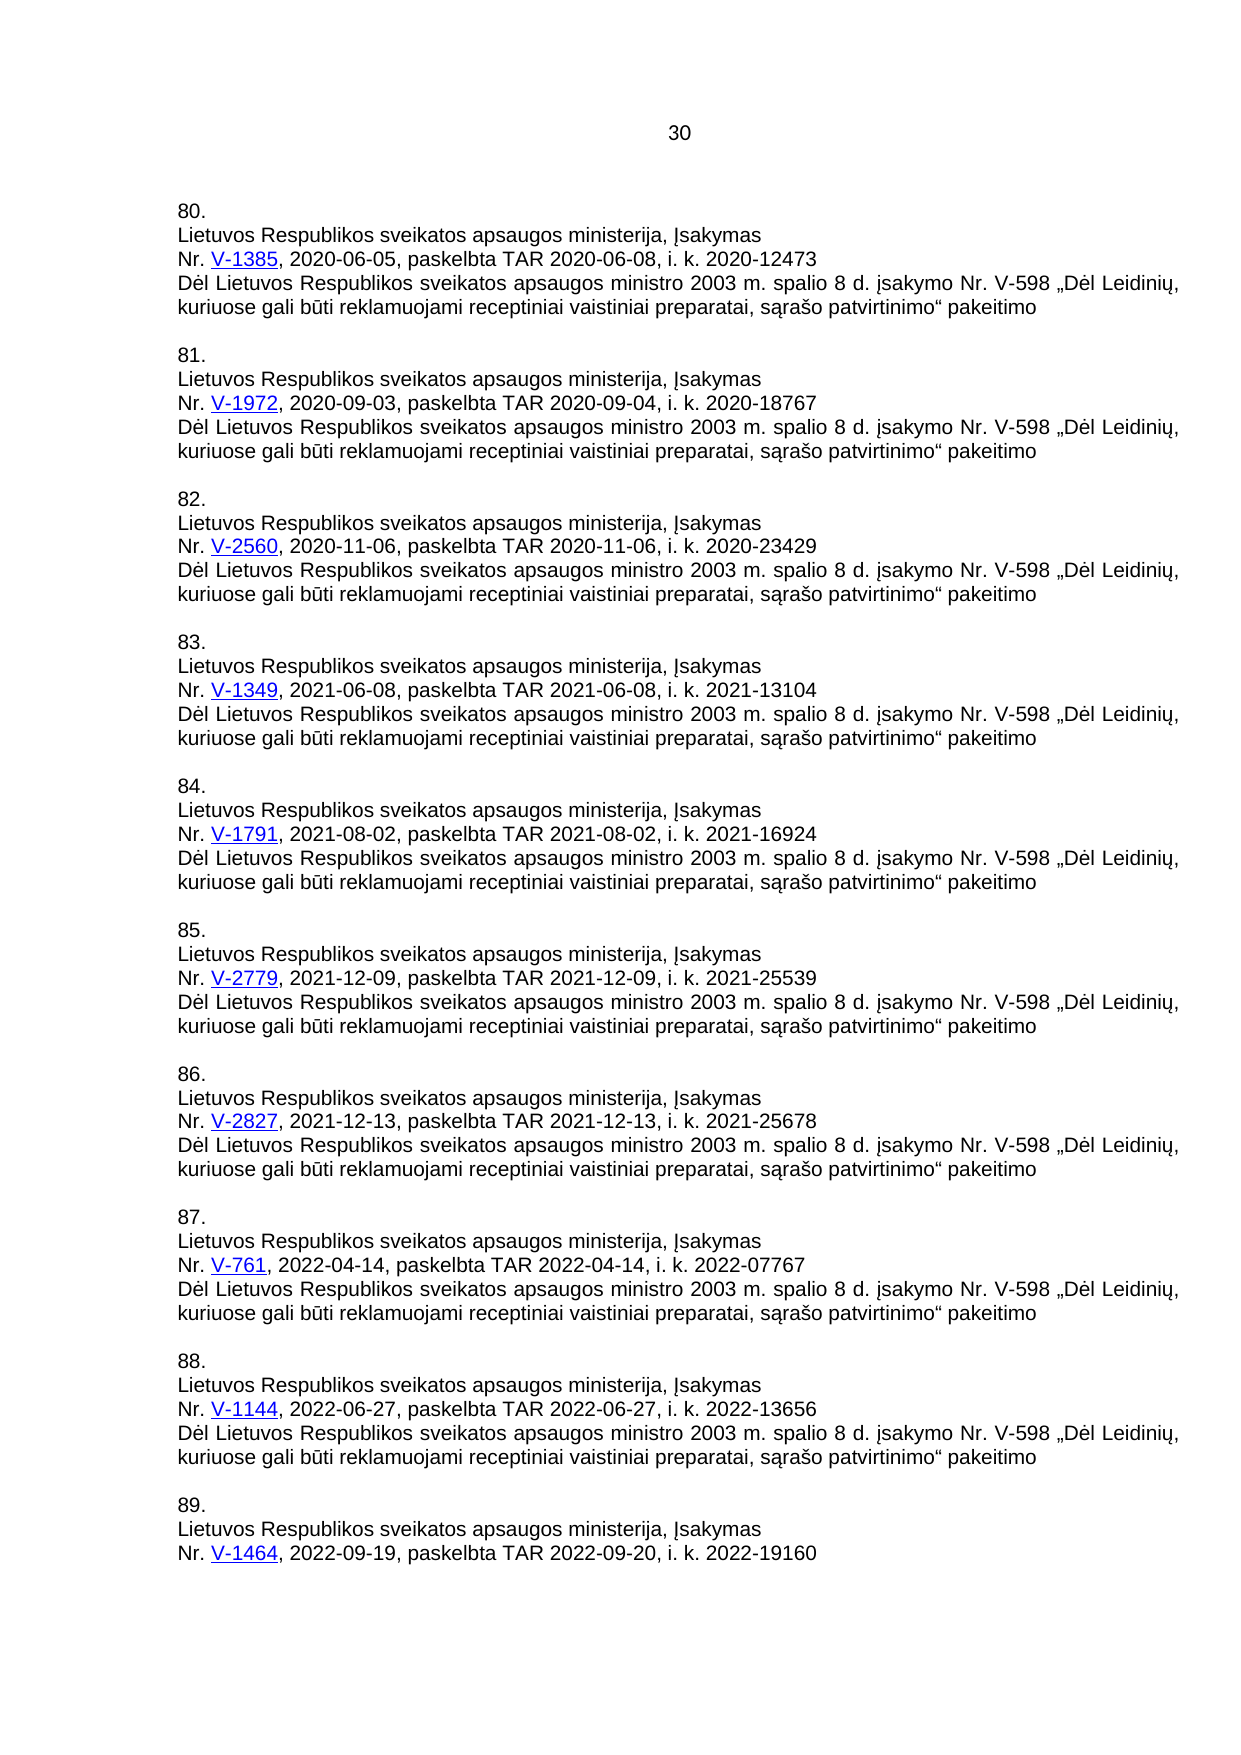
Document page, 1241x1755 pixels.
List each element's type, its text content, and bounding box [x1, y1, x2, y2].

text 87. [177, 1205, 1181, 1229]
text Dėl Lietuvos Respublikos sveikatos apsaugos ministro 2003 m. spalio 8 d. įsakymo Nr. V-598 „Dėl Leidinių, kuriuose gali būti reklamuojami receptiniai vaistiniai preparatai, sąrašo patvirtinimo“ pakeitimo [177, 271, 1181, 319]
text Lietuvos Respublikos sveikatos apsaugos ministerija, Įsakymas [177, 1517, 1181, 1541]
text Dėl Lietuvos Respublikos sveikatos apsaugos ministro 2003 m. spalio 8 d. įsakymo Nr. V-598 „Dėl Leidinių, kuriuose gali būti reklamuojami receptiniai vaistiniai preparatai, sąrašo patvirtinimo“ pakeitimo [177, 414, 1181, 462]
text Lietuvos Respublikos sveikatos apsaugos ministerija, Įsakymas [177, 1229, 1181, 1253]
text Lietuvos Respublikos sveikatos apsaugos ministerija, Įsakymas [177, 223, 1181, 247]
text Dėl Lietuvos Respublikos sveikatos apsaugos ministro 2003 m. spalio 8 d. įsakymo Nr. V-598 „Dėl Leidinių, kuriuose gali būti reklamuojami receptiniai vaistiniai preparatai, sąrašo patvirtinimo“ pakeitimo [177, 846, 1181, 894]
text Nr. V-1464, 2022-09-19, paskelbta TAR 2022-09-20, i. k. 2022-19160 [177, 1541, 1181, 1564]
text Lietuvos Respublikos sveikatos apsaugos ministerija, Įsakymas [177, 1085, 1181, 1109]
text 84. [177, 774, 1181, 798]
text Dėl Lietuvos Respublikos sveikatos apsaugos ministro 2003 m. spalio 8 d. įsakymo Nr. V-598 „Dėl Leidinių, kuriuose gali būti reklamuojami receptiniai vaistiniai preparatai, sąrašo patvirtinimo“ pakeitimo [177, 1133, 1181, 1181]
text 89. [177, 1493, 1181, 1517]
text Nr. V-1385, 2020-06-05, paskelbta TAR 2020-06-08, i. k. 2020-12473 [177, 247, 1181, 271]
text Lietuvos Respublikos sveikatos apsaugos ministerija, Įsakymas [177, 367, 1181, 391]
text Dėl Lietuvos Respublikos sveikatos apsaugos ministro 2003 m. spalio 8 d. įsakymo Nr. V-598 „Dėl Leidinių, kuriuose gali būti reklamuojami receptiniai vaistiniai preparatai, sąrašo patvirtinimo“ pakeitimo [177, 702, 1181, 750]
text 85. [177, 918, 1181, 942]
text 81. [177, 343, 1181, 367]
text Nr. V-1791, 2021-08-02, paskelbta TAR 2021-08-02, i. k. 2021-16924 [177, 822, 1181, 846]
text Nr. V-2779, 2021-12-09, paskelbta TAR 2021-12-09, i. k. 2021-25539 [177, 966, 1181, 989]
text 83. [177, 630, 1181, 654]
text Dėl Lietuvos Respublikos sveikatos apsaugos ministro 2003 m. spalio 8 d. įsakymo Nr. V-598 „Dėl Leidinių, kuriuose gali būti reklamuojami receptiniai vaistiniai preparatai, sąrašo patvirtinimo“ pakeitimo [177, 989, 1181, 1037]
text Lietuvos Respublikos sveikatos apsaugos ministerija, Įsakymas [177, 654, 1181, 678]
text Dėl Lietuvos Respublikos sveikatos apsaugos ministro 2003 m. spalio 8 d. įsakymo Nr. V-598 „Dėl Leidinių, kuriuose gali būti reklamuojami receptiniai vaistiniai preparatai, sąrašo patvirtinimo“ pakeitimo [177, 1277, 1181, 1325]
text Nr. V-2827, 2021-12-13, paskelbta TAR 2021-12-13, i. k. 2021-25678 [177, 1109, 1181, 1133]
text Dėl Lietuvos Respublikos sveikatos apsaugos ministro 2003 m. spalio 8 d. įsakymo Nr. V-598 „Dėl Leidinių, kuriuose gali būti reklamuojami receptiniai vaistiniai preparatai, sąrašo patvirtinimo“ pakeitimo [177, 558, 1181, 606]
text Lietuvos Respublikos sveikatos apsaugos ministerija, Įsakymas [177, 510, 1181, 534]
text 86. [177, 1061, 1181, 1085]
text 88. [177, 1349, 1181, 1373]
text Nr. V-1349, 2021-06-08, paskelbta TAR 2021-06-08, i. k. 2021-13104 [177, 678, 1181, 702]
text 80. [177, 199, 1181, 223]
text 82. [177, 486, 1181, 510]
text Nr. V-1972, 2020-09-03, paskelbta TAR 2020-09-04, i. k. 2020-18767 [177, 391, 1181, 414]
text Nr. V-1144, 2022-06-27, paskelbta TAR 2022-06-27, i. k. 2022-13656 [177, 1397, 1181, 1421]
text Nr. V-761, 2022-04-14, paskelbta TAR 2022-04-14, i. k. 2022-07767 [177, 1253, 1181, 1277]
text Lietuvos Respublikos sveikatos apsaugos ministerija, Įsakymas [177, 798, 1181, 822]
text Dėl Lietuvos Respublikos sveikatos apsaugos ministro 2003 m. spalio 8 d. įsakymo Nr. V-598 „Dėl Leidinių, kuriuose gali būti reklamuojami receptiniai vaistiniai preparatai, sąrašo patvirtinimo“ pakeitimo [177, 1421, 1181, 1469]
text Lietuvos Respublikos sveikatos apsaugos ministerija, Įsakymas [177, 1373, 1181, 1397]
text Lietuvos Respublikos sveikatos apsaugos ministerija, Įsakymas [177, 942, 1181, 966]
text Nr. V-2560, 2020-11-06, paskelbta TAR 2020-11-06, i. k. 2020-23429 [177, 534, 1181, 558]
